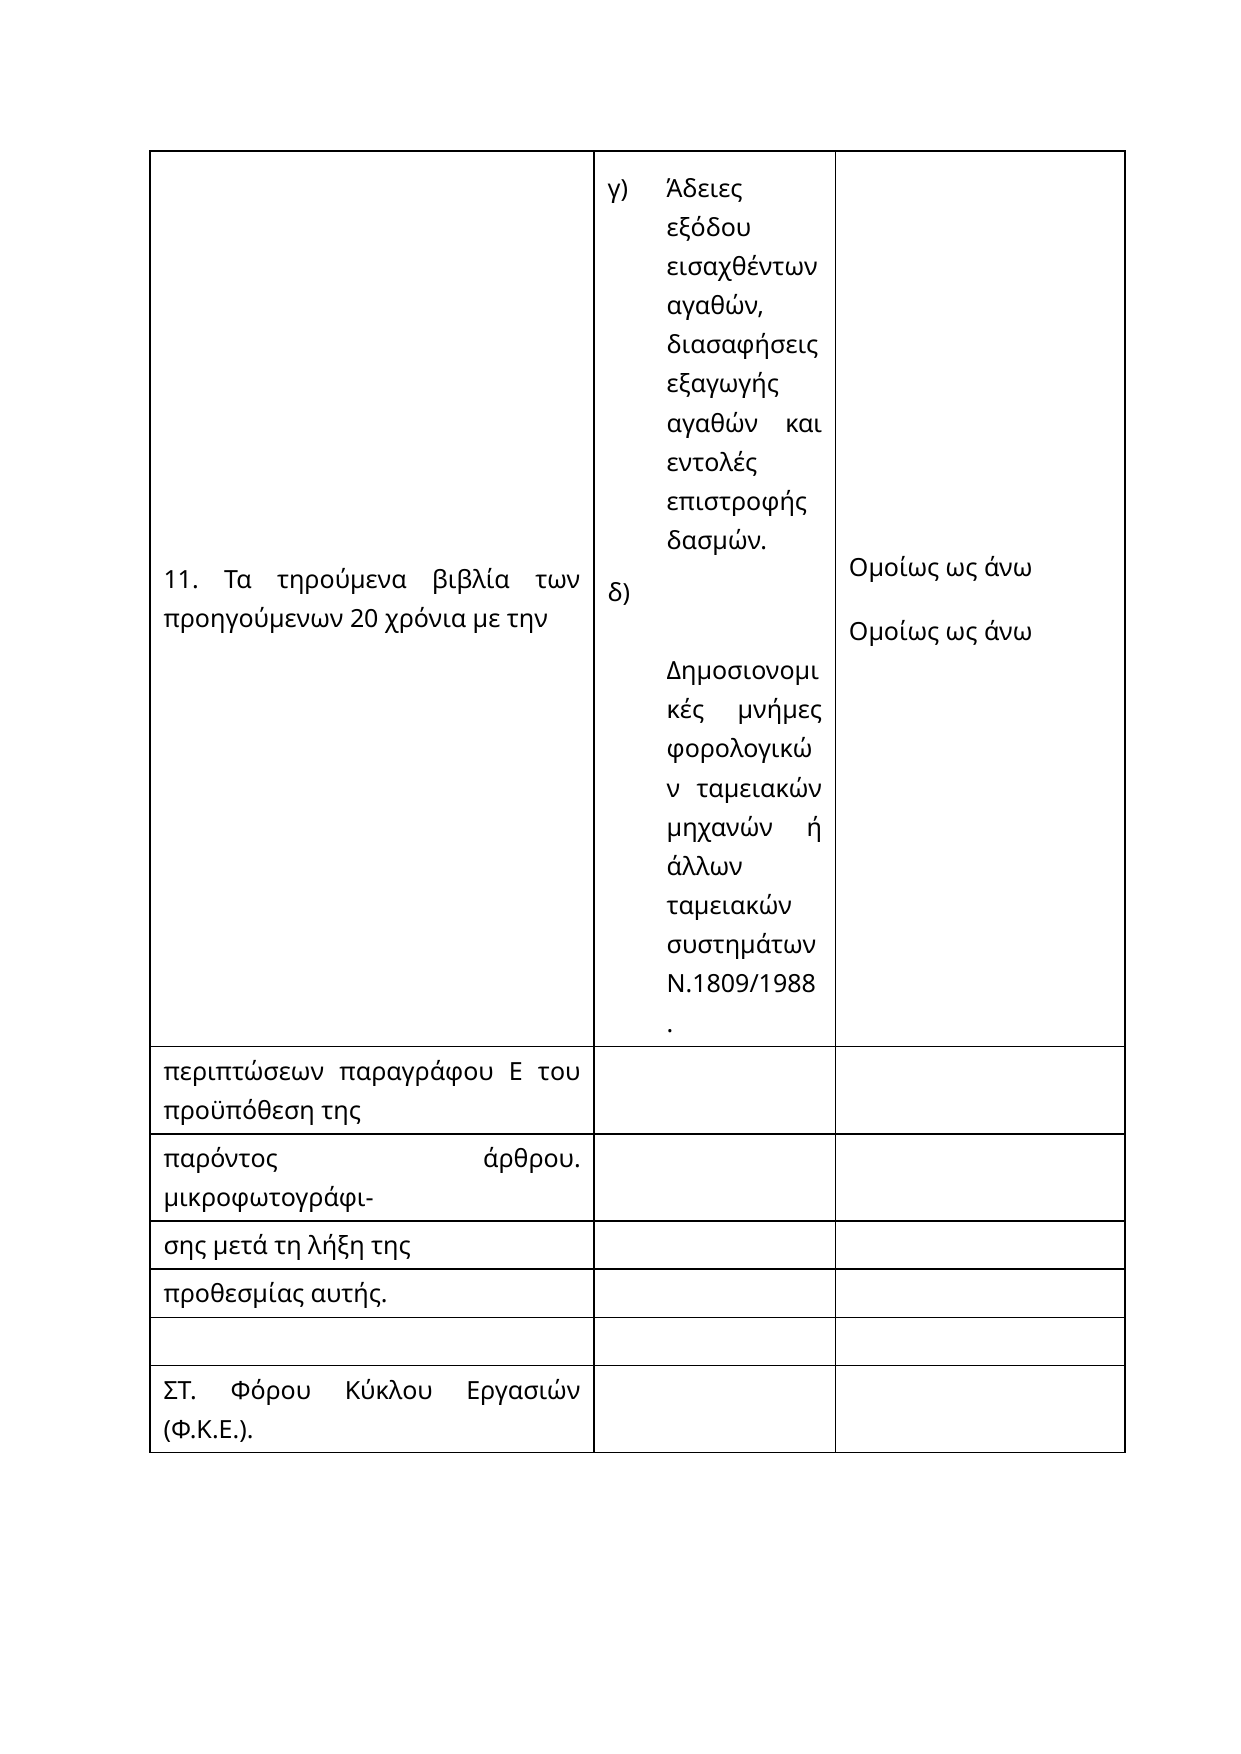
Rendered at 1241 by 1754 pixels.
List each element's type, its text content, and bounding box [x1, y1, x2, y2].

table_cell [836, 1270, 1124, 1316]
table_header Ομοίως ως άνω Ομοίως ως άνω [836, 152, 1124, 1046]
table_cell [595, 1318, 835, 1364]
table_cell [595, 1222, 835, 1268]
table_cell [836, 1318, 1124, 1364]
table_cell ΣΤ. Φόρου Κύκλου Εργασιών (Φ.Κ.Ε.). [151, 1366, 593, 1452]
table_header 11. Τα τηρούμενα βιβλία των προηγούμενων 20 χρόνια με την [151, 152, 593, 1046]
table_cell [836, 1222, 1124, 1268]
table_cell [836, 1047, 1124, 1133]
table_header γ) Άδειες εξόδου εισαχθέντων αγαθών, διασαφήσεις εξαγωγής αγαθών και εντολές επιστροφής δασμών. δ) Δημοσιονομικές μνήμες φορολογικών ταμειακών μηχανών ή άλλων ταμειακών συστημάτων Ν.1809/1988. [595, 152, 835, 1046]
table_cell [836, 1366, 1124, 1452]
table_cell [151, 1318, 593, 1364]
table_cell [595, 1135, 835, 1220]
table_cell παρόντος άρθρου. μικροφωτογράφι- [151, 1135, 593, 1220]
table_cell προθεσμίας αυτής. [151, 1270, 593, 1316]
table_cell [836, 1135, 1124, 1220]
table_cell περιπτώσεων παραγράφου Ε του προϋπόθεση της [151, 1047, 593, 1133]
table_cell [595, 1270, 835, 1316]
table_cell σης μετά τη λήξη της [151, 1222, 593, 1268]
table_cell [595, 1366, 835, 1452]
table_cell [595, 1047, 835, 1133]
